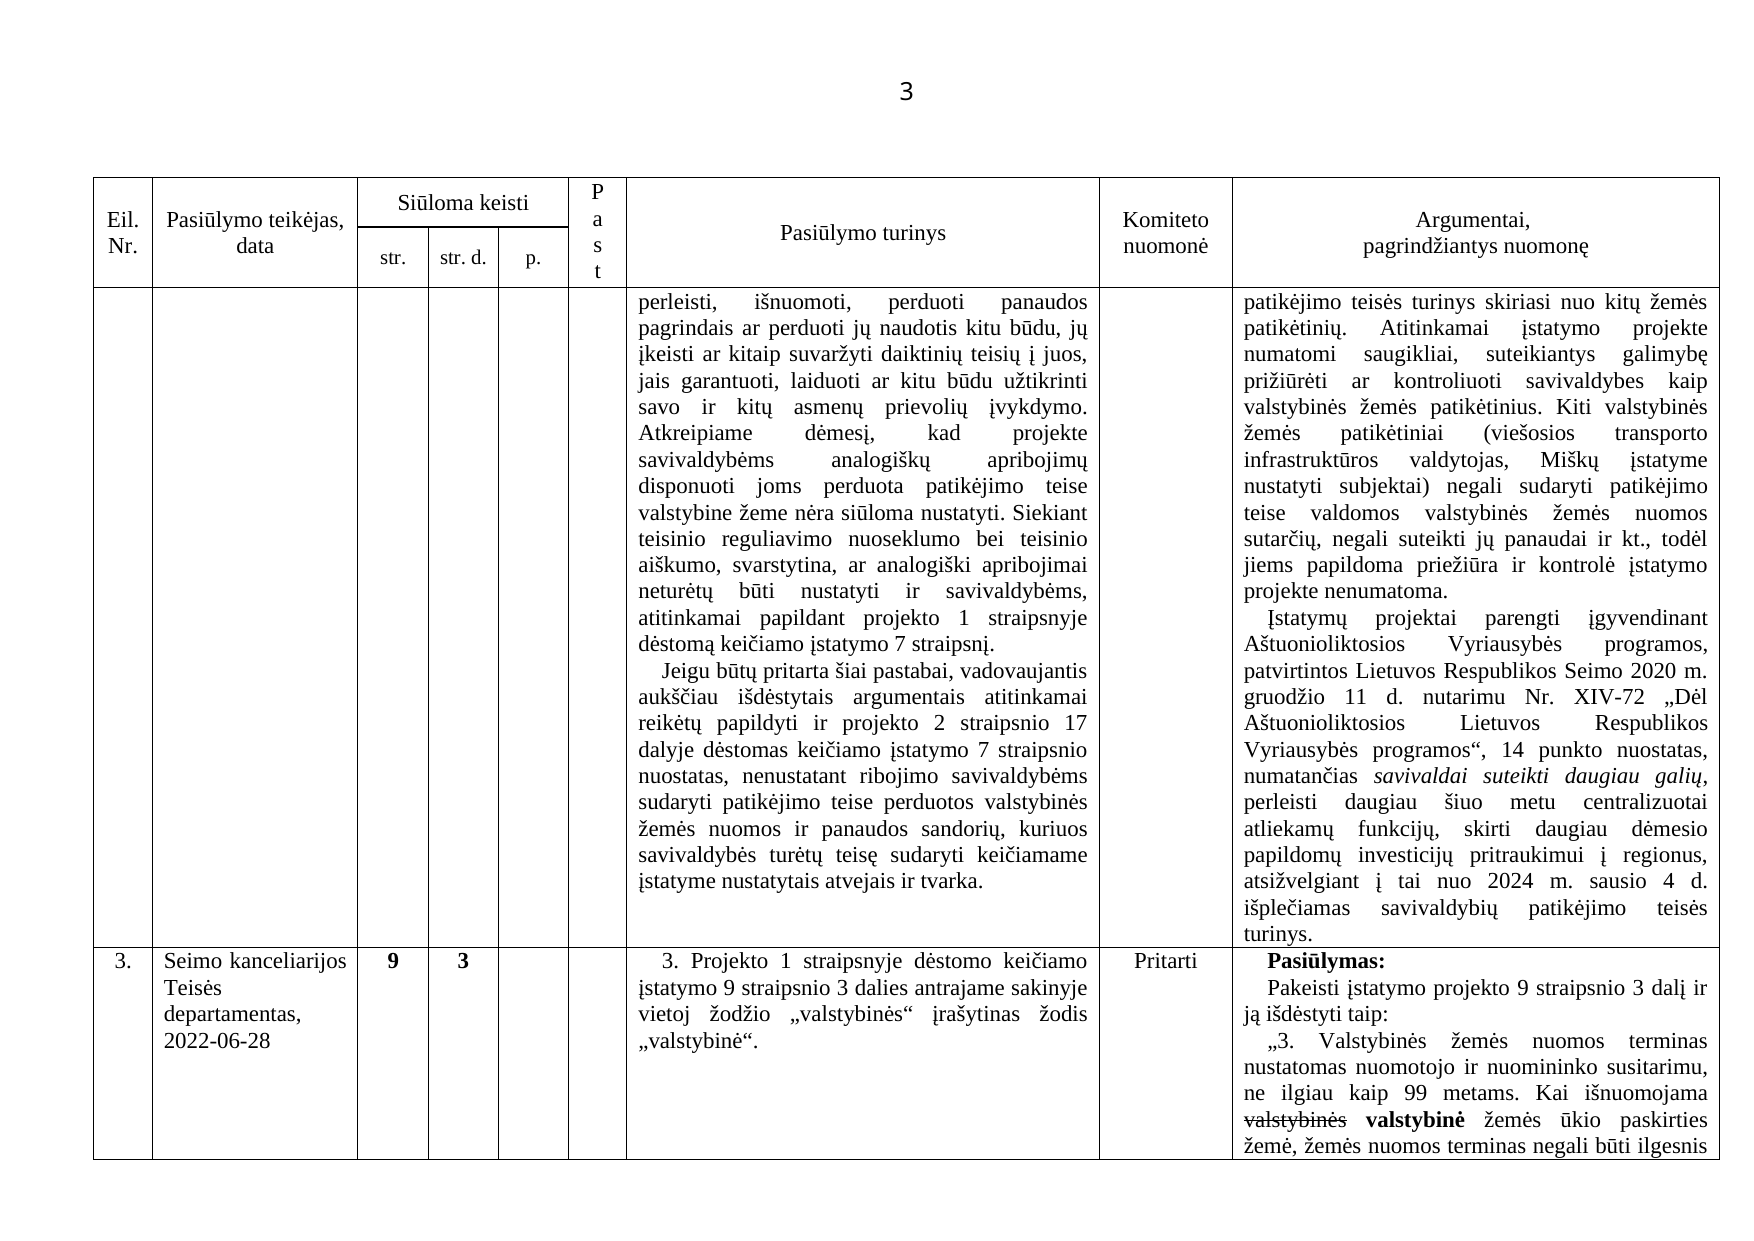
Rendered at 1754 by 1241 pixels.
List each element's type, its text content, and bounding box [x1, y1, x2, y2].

table_cell perleisti, išnuomoti, perduoti panaudos pagrindais ar perduoti jų naudotis kitu būdu, jų įkeisti ar kitaip suvaržyti daiktinių teisių į juos, jais garantuoti, laiduoti ar kitu būdu užtikrinti savo ir kitų asmenų prievolių įvykdymo. Atkreipiame dėmesį, kad projekte savivaldybėms analogiškų apribojimų disponuoti joms perduota patikėjimo teise valstybine žeme nėra siūloma nustatyti. Siekiant teisinio reguliavimo nuoseklumo bei teisinio aiškumo, svarstytina, ar analogiški apribojimai neturėtų būti nustatyti ir savivaldybėms, atitinkamai papildant projekto 1 straipsnyje dėstomą keičiamo įstatymo 7 straipsnį. Jeigu būtų pritarta šiai pastabai, vadovaujantis aukščiau išdėstytais argumentais atitinkamai reikėtų papildyti ir projekto 2 straipsnio 17 dalyje dėstomas keičiamo įstatymo 7 straipsnio nuostatas, nenustatant ribojimo savivaldybėms sudaryti patikėjimo teise perduotos valstybinės žemės nuomos ir panaudos sandorių, kuriuos savivaldybės turėtų teisę sudaryti keičiamame įstatyme nustatytais atvejais ir tvarka. [627, 288, 1099, 947]
table_cell [94, 288, 152, 947]
table_cell patikėjimo teisės turinys skiriasi nuo kitų žemės patikėtinių. Atitinkamai įstatymo projekte numatomi saugikliai, suteikiantys galimybę prižiūrėti ar kontroliuoti savivaldybes kaip valstybinės žemės patikėtinius. Kiti valstybinės žemės patikėtiniai (viešosios transporto infrastruktūros valdytojas, Miškų įstatyme nustatyti subjektai) negali sudaryti patikėjimo teise valdomos valstybinės žemės nuomos sutarčių, negali suteikti jų panaudai ir kt., todėl jiems papildoma priežiūra ir kontrolė įstatymo projekte nenumatoma. Įstatymų projektai parengti įgyvendinant Aštuonioliktosios Vyriausybės programos, patvirtintos Lietuvos Respublikos Seimo 2020 m. gruodžio 11 d. nutarimu Nr. XIV-72 „Dėl Aštuonioliktosios Lietuvos Respublikos Vyriausybės programos“, 14 punkto nuostatas, numatančias savivaldai suteikti daugiau galių, perleisti daugiau šiuo metu centralizuotai atliekamų funkcijų, skirti daugiau dėmesio papildomų investicijų pritraukimui į regionus, atsižvelgiant į tai nuo 2024 m. sausio 4 d. išplečiamas savivaldybių patikėjimo teisės turinys. [1233, 288, 1719, 947]
table_header Pasiūlymo turinys [627, 178, 1099, 287]
table_cell 3. [94, 948, 152, 1158]
table_cell 3. Projekto 1 straipsnyje dėstomo keičiamo įstatymo 9 straipsnio 3 dalies antrajame sakinyje vietoj žodžio „valstybinės“ įrašytinas žodis „valstybinė“. [627, 948, 1099, 1158]
table_header Siūloma keisti [358, 178, 568, 226]
table_cell Pasiūlymas: Pakeisti įstatymo projekto 9 straipsnio 3 dalį ir ją išdėstyti taip: „3. Valstybinės žemės nuomos terminas nustatomas nuomotojo ir nuomininko susitarimu, ne ilgiau kaip 99 metams. Kai išnuomojama valstybinės valstybinė žemės ūkio paskirties žemė, žemės nuomos terminas negali būti ilgesnis [1233, 948, 1719, 1158]
table_cell str. [358, 228, 428, 287]
table_cell [358, 288, 428, 947]
table_cell 3 [429, 948, 498, 1158]
table_cell 9 [358, 948, 428, 1158]
table_cell [499, 288, 568, 947]
table_cell Pritarti [1100, 948, 1232, 1158]
table_cell [569, 948, 626, 1158]
table_cell [569, 288, 626, 947]
table_cell p. [499, 228, 568, 287]
table_header Argumentai, pagrindžiantys nuomonę [1233, 178, 1719, 287]
table_cell [429, 288, 498, 947]
table_header Pasiūlymo teikėjas, data [153, 178, 357, 287]
table_cell [499, 948, 568, 1158]
table_cell [153, 288, 357, 947]
table_header Komiteto nuomonė [1100, 178, 1232, 287]
table_cell [1100, 288, 1232, 947]
table_cell str. d. [429, 228, 498, 287]
table_header Pastabos [569, 178, 626, 287]
table_cell Seimo kanceliarijos Teisės departamentas, 2022-06-28 [153, 948, 357, 1158]
table_header Eil. Nr. [94, 178, 152, 287]
